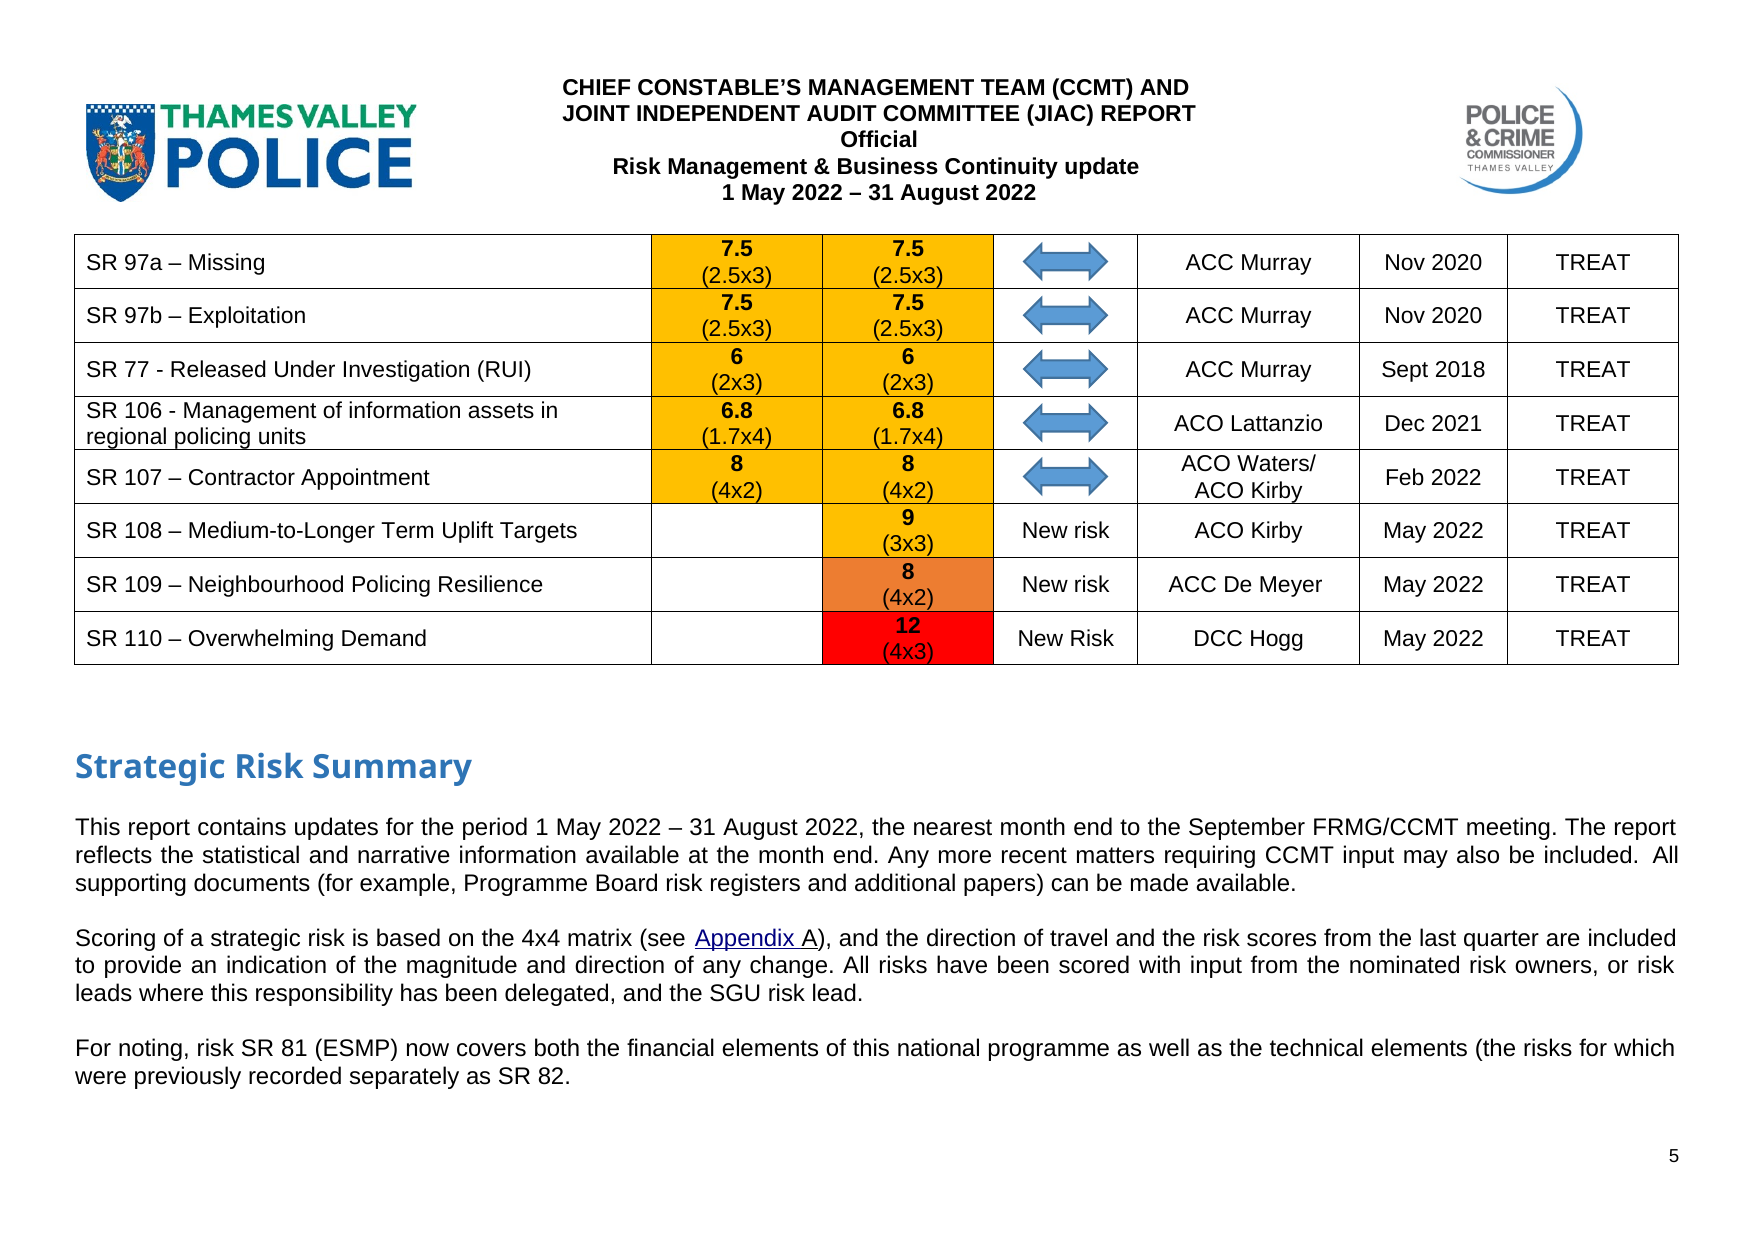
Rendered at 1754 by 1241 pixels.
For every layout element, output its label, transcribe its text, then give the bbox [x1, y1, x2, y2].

table_cell New risk [994, 558, 1137, 611]
table_cell SR 97b – Exploitation [75, 289, 651, 342]
text Scoring of a strategic risk is based on the 4x4 matrix (see Appendix A), and the direction of travel and the risk scores from the last quarter are included to provide an indication of the magnitude and direction of any change. All risks have been scored with input from the nominated risk owners, or risk leads where this responsibility has been delegated, and the SGU risk lead. [75, 924, 1679, 1006]
table_cell TREAT [1508, 612, 1678, 664]
table_cell New Risk [994, 612, 1137, 664]
table_cell ACC Murray [1138, 235, 1359, 288]
table_cell TREAT [1508, 504, 1678, 557]
table_cell 6.8 (1.7x4) [823, 397, 993, 449]
table_cell 6 (2x3) [652, 343, 822, 396]
table_cell SR 109 – Neighbourhood Policing Resilience [75, 558, 651, 611]
table_cell 6 (2x3) [823, 343, 993, 396]
table_cell 12 (4x3) [823, 612, 993, 664]
table_cell May 2022 [1360, 612, 1507, 664]
subtitle Strategic Risk Summary [75, 743, 1679, 788]
table_cell TREAT [1508, 450, 1678, 503]
table_cell TREAT [1508, 343, 1678, 396]
table_cell ACC Murray [1138, 289, 1359, 342]
table_cell May 2022 [1360, 504, 1507, 557]
table_cell ACC Murray [1138, 343, 1359, 396]
table_cell 8 (4x2) [823, 450, 993, 503]
table_cell 6.8 (1.7x4) [652, 397, 822, 449]
table_cell SR 106 - Management of information assets in regional policing units [75, 397, 651, 449]
table_cell May 2022 [1360, 558, 1507, 611]
table_cell New risk [994, 504, 1137, 557]
text For noting, risk SR 81 (ESMP) now covers both the financial elements of this national programme as well as the technical elements (the risks for which were previously recorded separately as SR 82. [75, 1034, 1679, 1089]
subtitle This report contains updates for the period 1 May 2022 – 31 August 2022, the nearest month end to the September FRMG/CCMT meeting. The report reflects the statistical and narrative information available at the month end. Any more recent matters requiring CCMT input may also be included. All supporting documents (for example, Programme Board risk registers and additional papers) can be made available. [75, 813, 1679, 896]
table_cell SR 97a – Missing [75, 235, 651, 288]
table_cell [994, 450, 1137, 503]
table_cell TREAT [1508, 235, 1678, 288]
table_cell Nov 2020 [1360, 235, 1507, 288]
table_cell 7.5 (2.5x3) [652, 235, 822, 288]
table_cell ACO Kirby [1138, 504, 1359, 557]
table_cell SR 108 – Medium-to-Longer Term Uplift Targets [75, 504, 651, 557]
table_cell Dec 2021 [1360, 397, 1507, 449]
table_cell ACO Lattanzio [1138, 397, 1359, 449]
table_cell ACO Waters/ ACO Kirby [1138, 450, 1359, 503]
table_cell [994, 235, 1137, 288]
table_cell SR 77 - Released Under Investigation (RUI) [75, 343, 651, 396]
table_cell TREAT [1508, 558, 1678, 611]
table_cell 8 (4x2) [823, 558, 993, 611]
table_cell [994, 289, 1137, 342]
table_cell [994, 397, 1137, 449]
table_cell SR 107 – Contractor Appointment [75, 450, 651, 503]
table_cell 7.5 (2.5x3) [823, 235, 993, 288]
table_cell DCC Hogg [1138, 612, 1359, 664]
table_cell 7.5 (2.5x3) [823, 289, 993, 342]
table_cell [652, 558, 822, 611]
table_cell Sept 2018 [1360, 343, 1507, 396]
table_cell ACC De Meyer [1138, 558, 1359, 611]
table_cell Nov 2020 [1360, 289, 1507, 342]
table_cell TREAT [1508, 397, 1678, 449]
table_cell TREAT [1508, 289, 1678, 342]
table_cell 8 (4x2) [652, 450, 822, 503]
table_cell 7.5 (2.5x3) [652, 289, 822, 342]
table_cell 9 (3x3) [823, 504, 993, 557]
table_cell Feb 2022 [1360, 450, 1507, 503]
table_cell [652, 504, 822, 557]
table_cell [652, 612, 822, 664]
table_cell SR 110 – Overwhelming Demand [75, 612, 651, 664]
table_cell [994, 343, 1137, 396]
